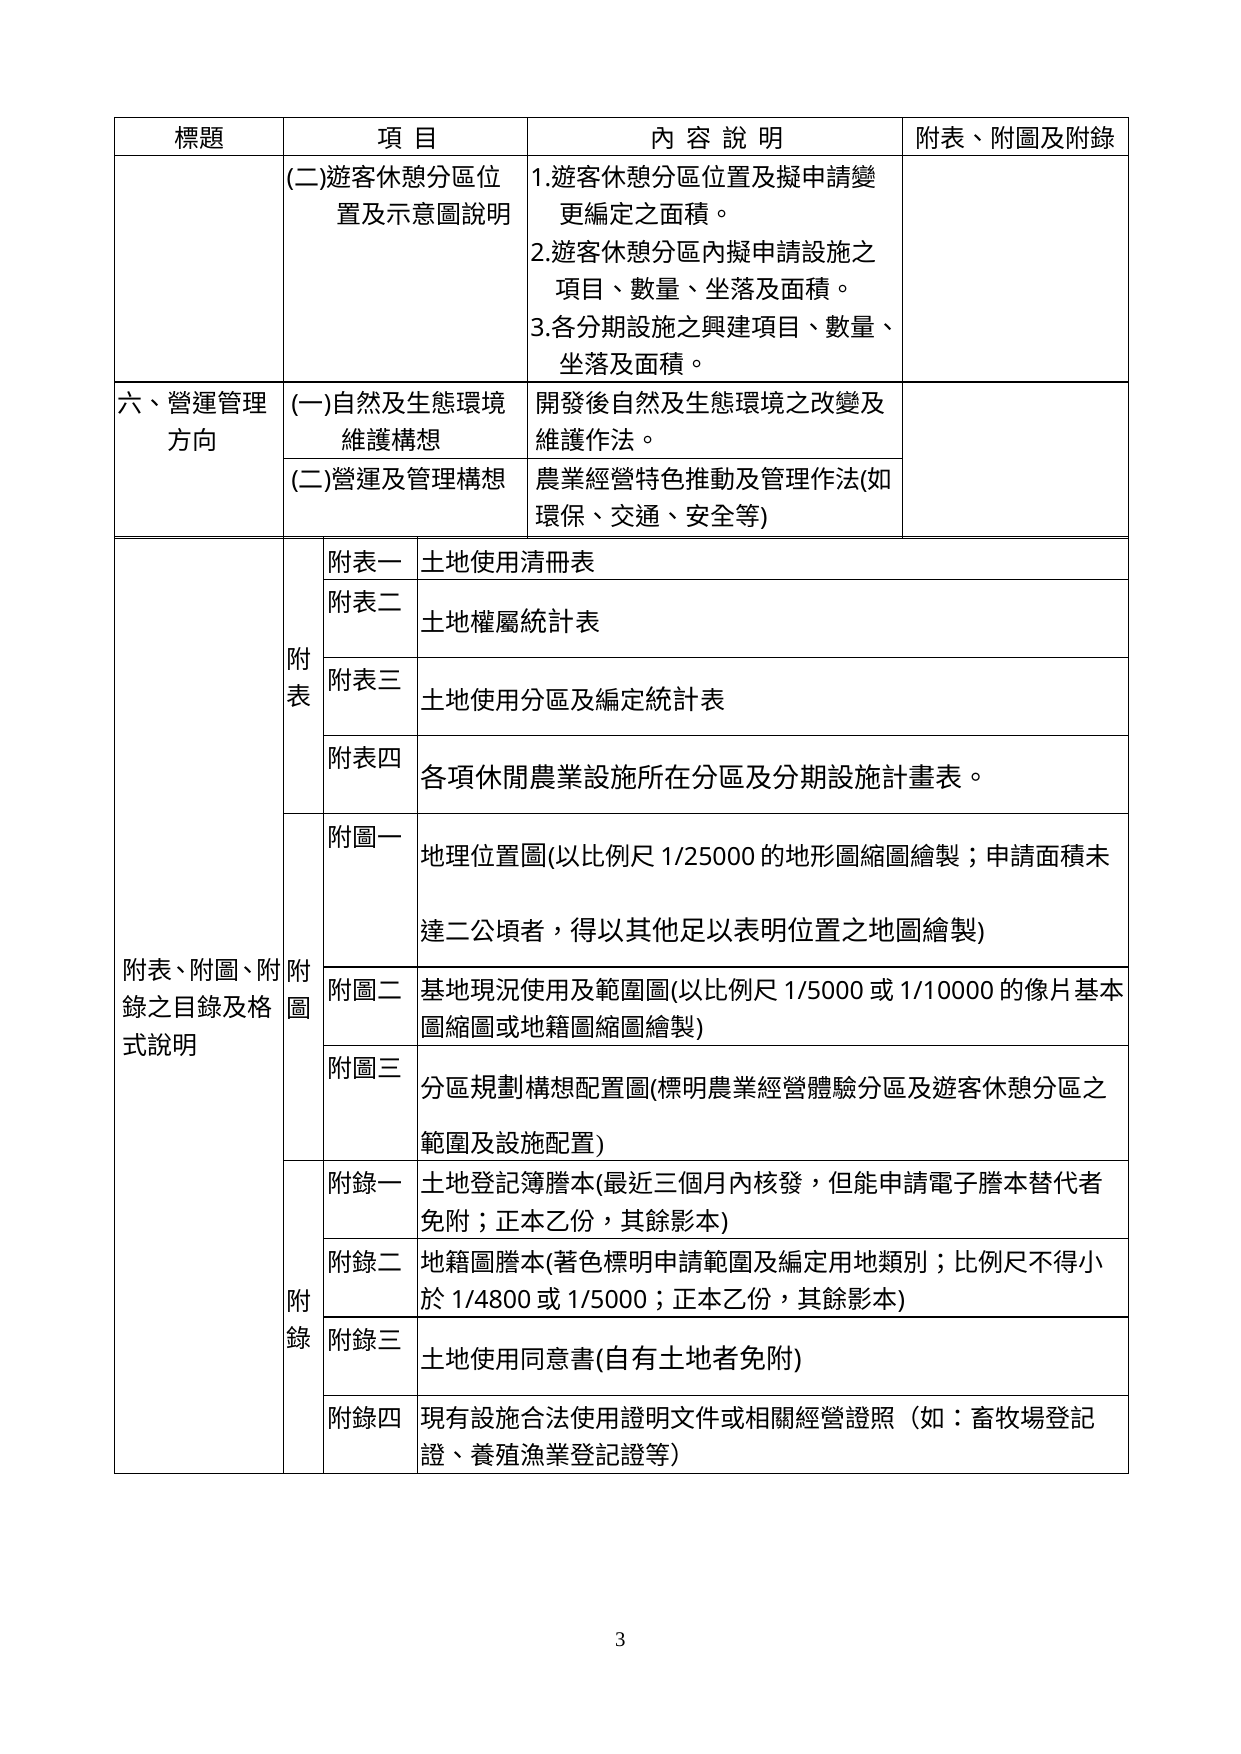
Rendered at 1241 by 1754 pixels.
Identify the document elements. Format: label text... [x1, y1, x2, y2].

table_cell 附表一 [324, 539, 417, 579]
table_cell [903, 156, 1128, 381]
table_cell 農業經營特色推動及管理作法(如環保、交通、安全等) [528, 459, 902, 536]
table_cell 土地登記簿謄本(最近三個月內核發，但能申請電子謄本替代者免附；正本乙份，其餘影本) [418, 1161, 1128, 1238]
table_cell 現有設施合法使用證明文件或相關經營證照（如：畜牧場登記證、養殖漁業登記證等） [418, 1396, 1128, 1473]
table_cell 開發後自然及生態環境之改變及維護作法。 [528, 383, 902, 457]
table_cell 附錄二 [324, 1239, 417, 1316]
table_cell 附表二 [324, 580, 417, 657]
table_cell (二)遊客休憩分區位置及示意圖說明 [284, 156, 527, 381]
table_cell 地理位置圖(以比例尺1/25000的地形圖縮圖繪製；申請面積未達二公頃者，得以其他足以表明位置之地圖繪製) [418, 814, 1128, 966]
table_cell 六、營運管理方向 [115, 383, 283, 536]
table_cell 地籍圖謄本(著色標明申請範圍及編定用地類別；比例尺不得小於1/4800或1/5000；正本乙份，其餘影本) [418, 1239, 1128, 1316]
table_cell (一)自然及生態環境維護構想 [284, 383, 527, 457]
table_cell 附表四 [324, 736, 417, 813]
table_cell 附 表 [284, 539, 323, 813]
table_cell 土地使用同意書(自有土地者免附) [418, 1318, 1128, 1394]
table_cell [115, 156, 283, 381]
table_cell 各項休閒農業設施所在分區及分期設施計畫表。 [418, 736, 1128, 813]
table_cell 附圖三 [324, 1046, 417, 1160]
table_cell 基地現況使用及範圍圖(以比例尺1/5000或1/10000的像片基本圖縮圖或地籍圖縮圖繪製) [418, 968, 1128, 1044]
table_cell 土地使用分區及編定統計表 [418, 658, 1128, 735]
table_cell 附圖二 [324, 968, 417, 1044]
table_cell 附錄一 [324, 1161, 417, 1238]
table_cell 附 圖 [284, 814, 323, 1160]
table_header 內 容 說 明 [528, 118, 902, 155]
table_cell 土地使用清冊表 [418, 539, 1128, 579]
table_cell 附表三 [324, 658, 417, 735]
table_cell (二)營運及管理構想 [284, 459, 527, 536]
table_cell 附 錄 [284, 1161, 323, 1473]
table_cell 附圖一 [324, 814, 417, 966]
table_header 附表、附圖及附錄 [903, 118, 1128, 155]
table_cell [903, 383, 1128, 536]
table_cell 土地權屬統計表 [418, 580, 1128, 657]
table_cell 附錄四 [324, 1396, 417, 1473]
table_cell 附表、附圖、附錄之目錄及格式說明 [115, 539, 283, 1473]
table_cell 附錄三 [324, 1318, 417, 1394]
table_cell 分區規劃構想配置圖(標明農業經營體驗分區及遊客休憩分區之範圍及設施配置) [418, 1046, 1128, 1160]
table_header 項 目 [284, 118, 527, 155]
table_header 標題 [115, 118, 283, 155]
table_cell 1.遊客休憩分區位置及擬申請變更編定之面積。 2.遊客休憩分區內擬申請設施之項目、數量、坐落及面積。 3.各分期設施之興建項目、數量、坐落及面積。 [528, 156, 902, 381]
